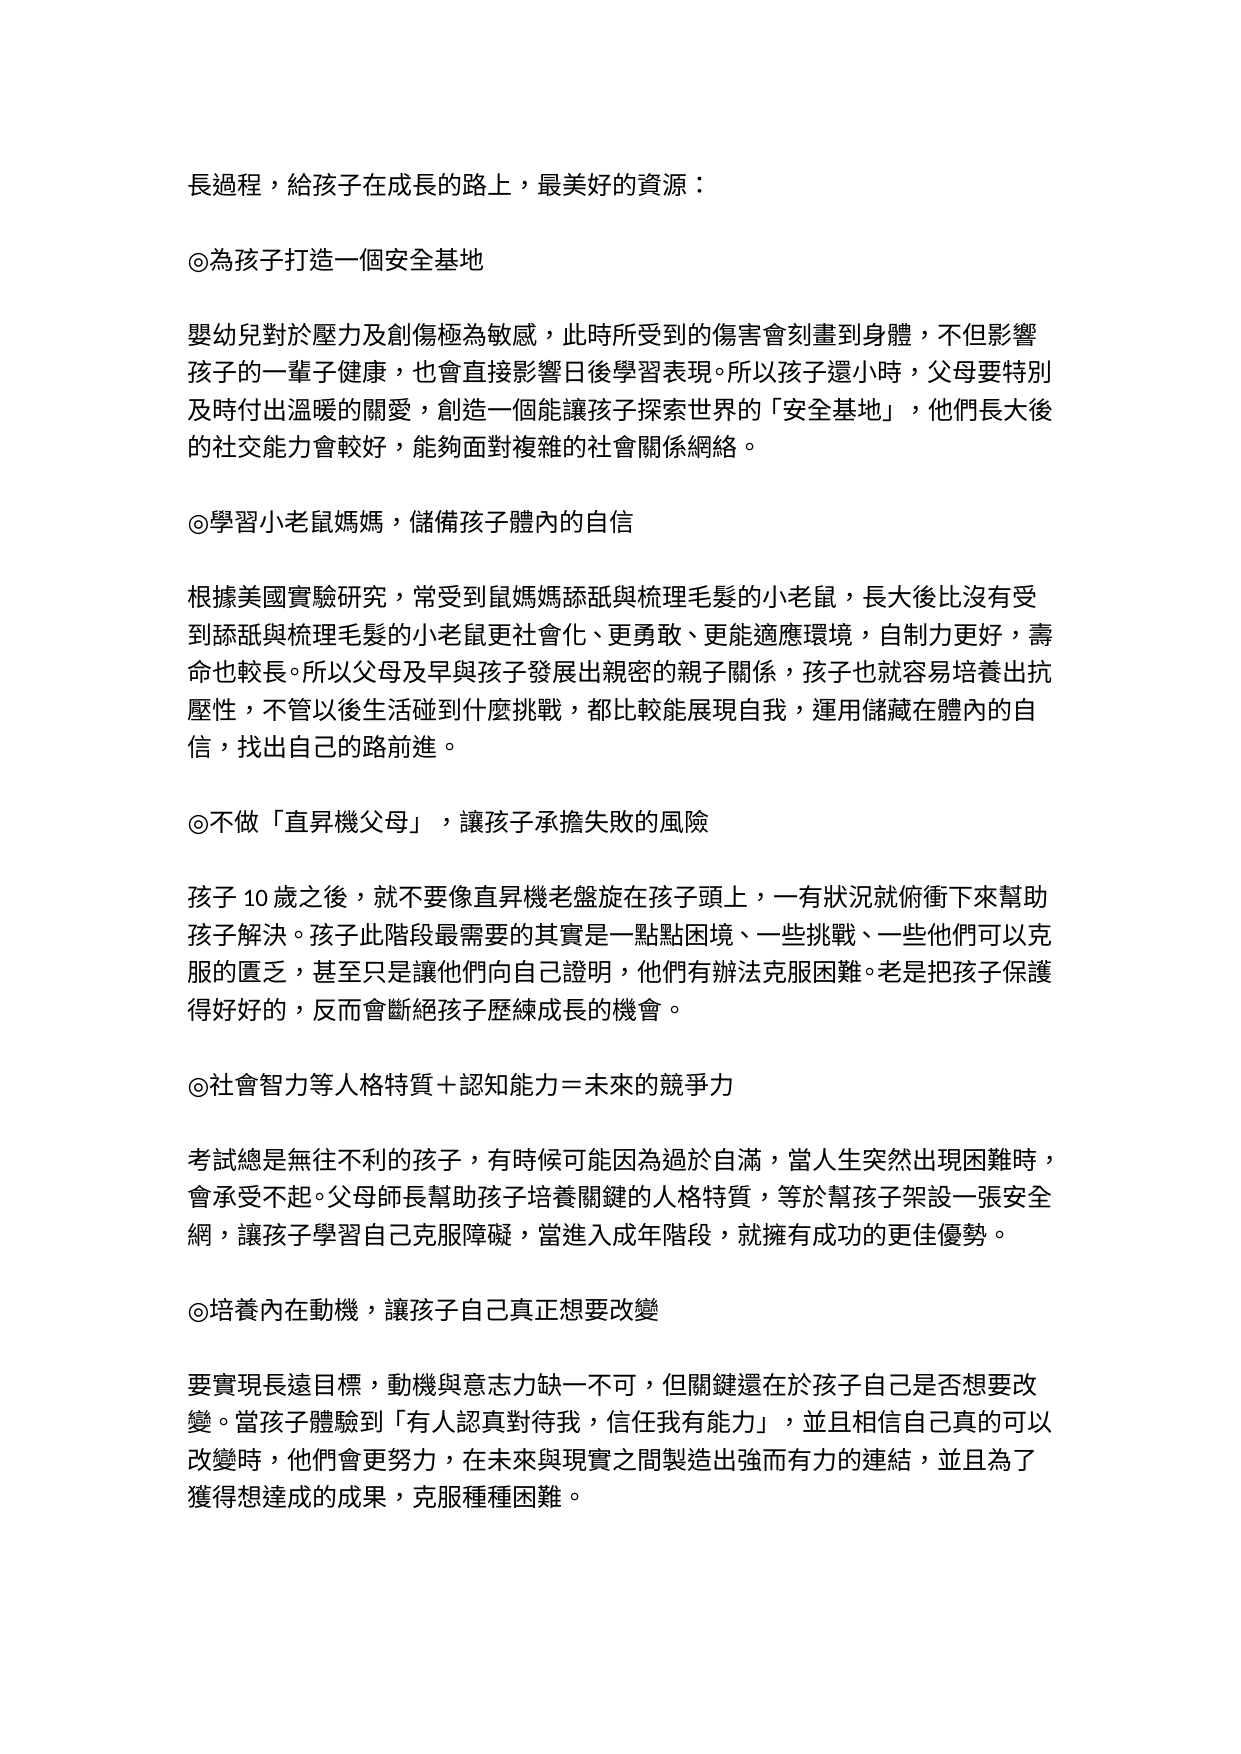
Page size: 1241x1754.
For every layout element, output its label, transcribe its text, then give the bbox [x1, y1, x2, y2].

text ◎社會智力等人格特質＋認知能力＝未來的競爭力 [187, 1064, 1053, 1102]
text 要實現長遠目標，動機與意志力缺一不可，但關鍵還在於孩子自己是否想要改變。當孩子體驗到「有人認真對待我，信任我有能力」，並且相信自己真的可以改變時，他們會更努力，在未來與現實之間製造出強而有力的連結，並且為了獲得想達成的成果，克服種種困難。 [187, 1364, 1053, 1514]
text 根據美國實驗研究，常受到鼠媽媽舔舐與梳理毛髮的小老鼠，長大後比沒有受到舔舐與梳理毛髮的小老鼠更社會化、更勇敢、更能適應環境，自制力更好，壽命也較長。所以父母及早與孩子發展出親密的親子關係，孩子也就容易培養出抗壓性，不管以後生活碰到什麼挑戰，都比較能展現自我，運用儲藏在體內的自信，找出自己的路前進。 [187, 577, 1053, 764]
text 嬰幼兒對於壓力及創傷極為敏感，此時所受到的傷害會刻畫到身體，不但影響孩子的一輩子健康，也會直接影響日後學習表現。所以孩子還小時，父母要特別及時付出溫暖的關愛，創造一個能讓孩子探索世界的「安全基地」，他們長大後的社交能力會較好，能夠面對複雜的社會關係網絡。 [187, 314, 1053, 464]
text ◎培養內在動機，讓孩子自己真正想要改變 [187, 1289, 1053, 1327]
text ◎不做「直昇機父母」，讓孩子承擔失敗的風險 [187, 802, 1053, 839]
text ◎學習小老鼠媽媽，儲備孩子體內的自信 [187, 502, 1053, 539]
text ◎為孩子打造一個安全基地 [187, 239, 1053, 277]
text 考試總是無往不利的孩子，有時候可能因為過於自滿，當人生突然出現困難時，會承受不起。父母師長幫助孩子培養關鍵的人格特質，等於幫孩子架設一張安全網，讓孩子學習自己克服障礙，當進入成年階段，就擁有成功的更佳優勢。 [187, 1139, 1053, 1252]
text 孩子10歲之後，就不要像直昇機老盤旋在孩子頭上，一有狀況就俯衝下來幫助孩子解決。孩子此階段最需要的其實是一點點困境、一些挑戰、一些他們可以克服的匱乏，甚至只是讓他們向自己證明，他們有辦法克服困難。老是把孩子保護得好好的，反而會斷絕孩子歷練成長的機會。 [187, 877, 1053, 1027]
text 長過程，給孩子在成長的路上，最美好的資源： [187, 164, 1053, 202]
